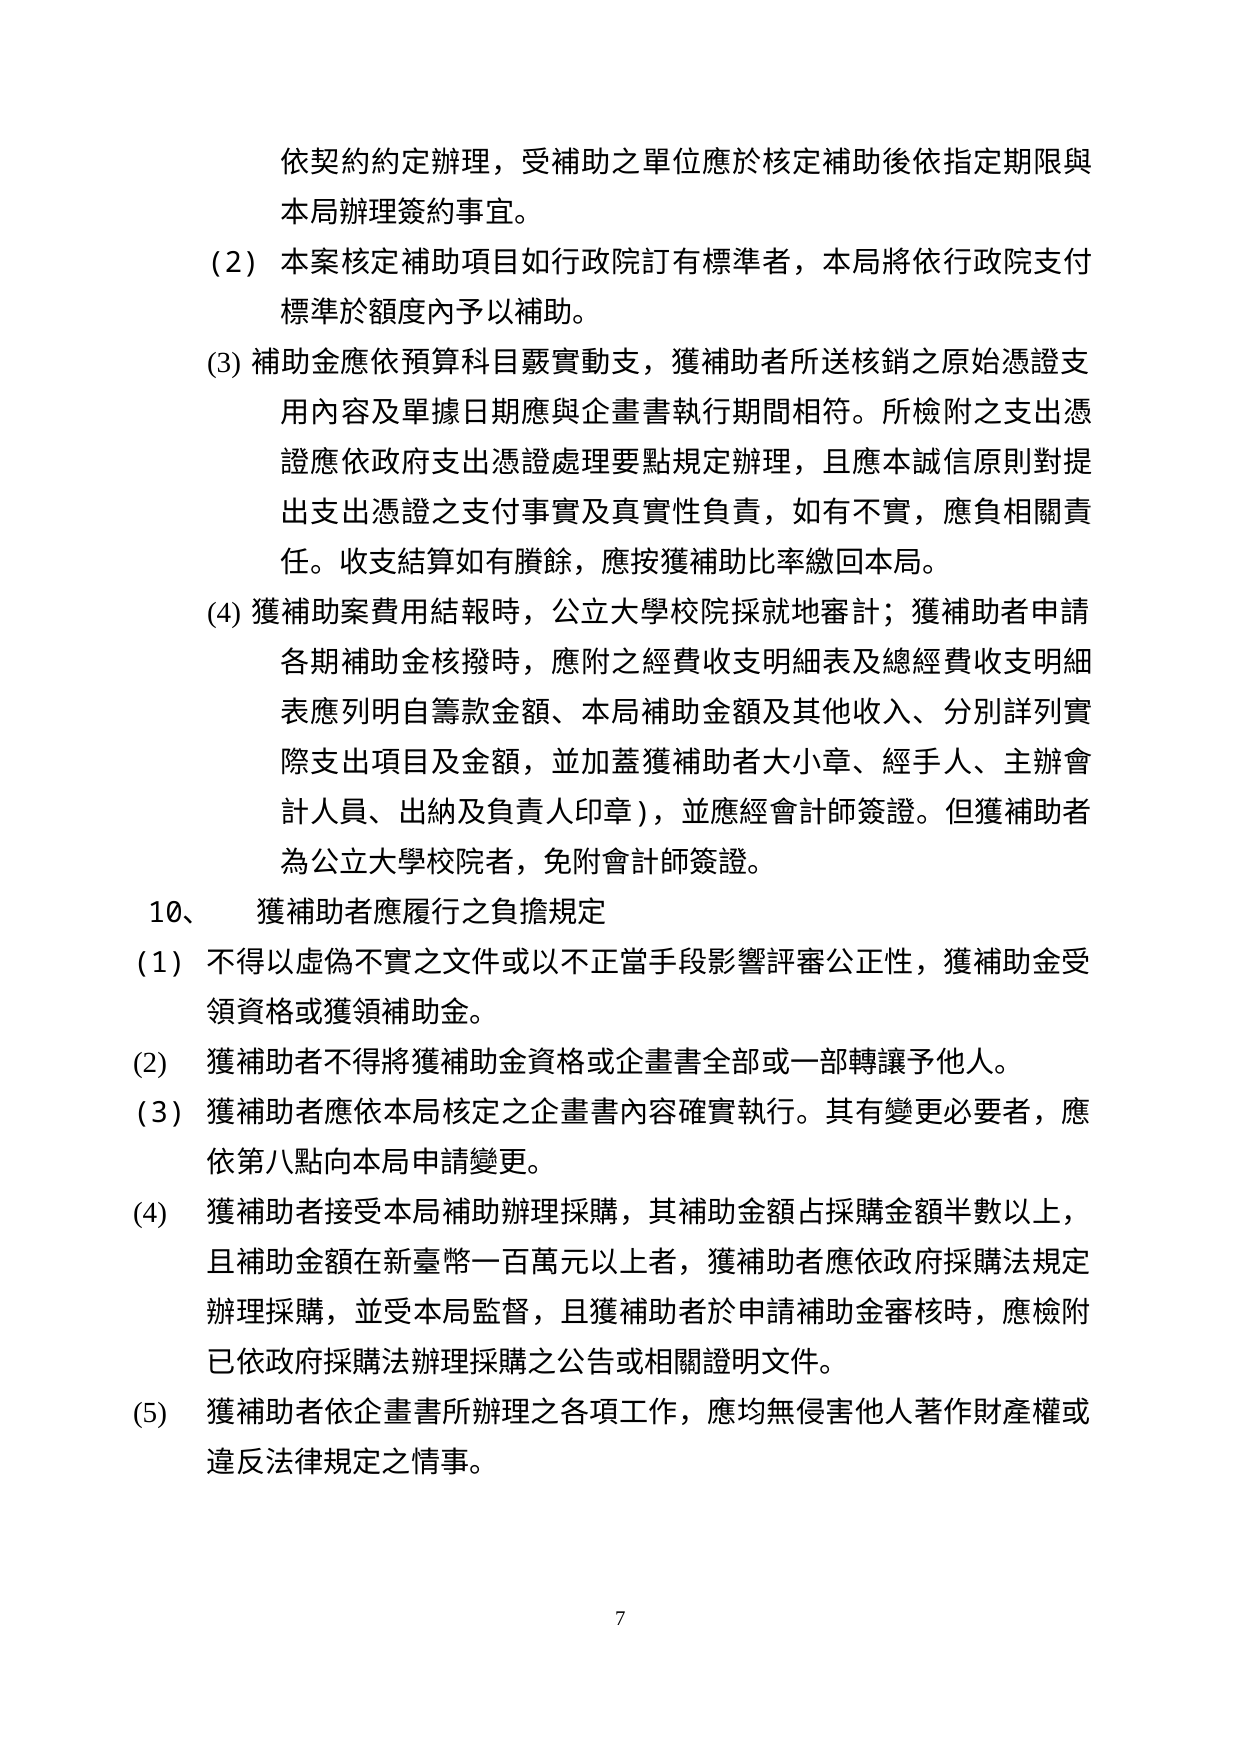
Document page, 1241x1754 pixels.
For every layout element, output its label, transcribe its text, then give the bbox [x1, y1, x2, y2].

list 獲補助者應履行之負擔規定 [148, 883, 1092, 933]
list 依契約約定辦理，受補助之單位應於核定補助後依指定期限與本局辦理簽約事宜。 [207, 133, 1092, 233]
list 獲補助者接受本局補助辦理採購，其補助金額占採購金額半數以上，且補助金額在新臺幣一百萬元以上者，獲補助者應依政府採購法規定辦理採購，並受本局監督，且獲補助者於申請補助金審核時，應檢附已依政府採購法辦理採購之公告或相關證明文件。 [133, 1183, 1092, 1383]
list 獲補助者不得將獲補助金資格或企畫書全部或一部轉讓予他人。 [133, 1033, 1092, 1083]
list 獲補助者應依本局核定之企畫書內容確實執行。其有變更必要者，應依第八點向本局申請變更。 [133, 1083, 1092, 1183]
list 不得以虛偽不實之文件或以不正當手段影響評審公正性，獲補助金受領資格或獲領補助金。 [133, 933, 1092, 1033]
list 獲補助案費用結報時，公立大學校院採就地審計；獲補助者申請各期補助金核撥時，應附之經費收支明細表及總經費收支明細表應列明自籌款金額、本局補助金額及其他收入、分別詳列實際支出項目及金額，並加蓋獲補助者大小章、經手人、主辦會計人員、出納及負責人印章)，並應經會計師簽證。但獲補助者為公立大學校院者，免附會計師簽證。 [207, 583, 1092, 883]
list 補助金應依預算科目覈實動支，獲補助者所送核銷之原始憑證支用內容及單據日期應與企畫書執行期間相符。所檢附之支出憑證應依政府支出憑證處理要點規定辦理，且應本誠信原則對提出支出憑證之支付事實及真實性負責，如有不實，應負相關責任。收支結算如有賸餘，應按獲補助比率繳回本局。 [207, 333, 1092, 583]
list 獲補助者依企畫書所辦理之各項工作，應均無侵害他人著作財產權或違反法律規定之情事。 [133, 1383, 1092, 1483]
list 本案核定補助項目如行政院訂有標準者，本局將依行政院支付標準於額度內予以補助。 [207, 233, 1092, 333]
